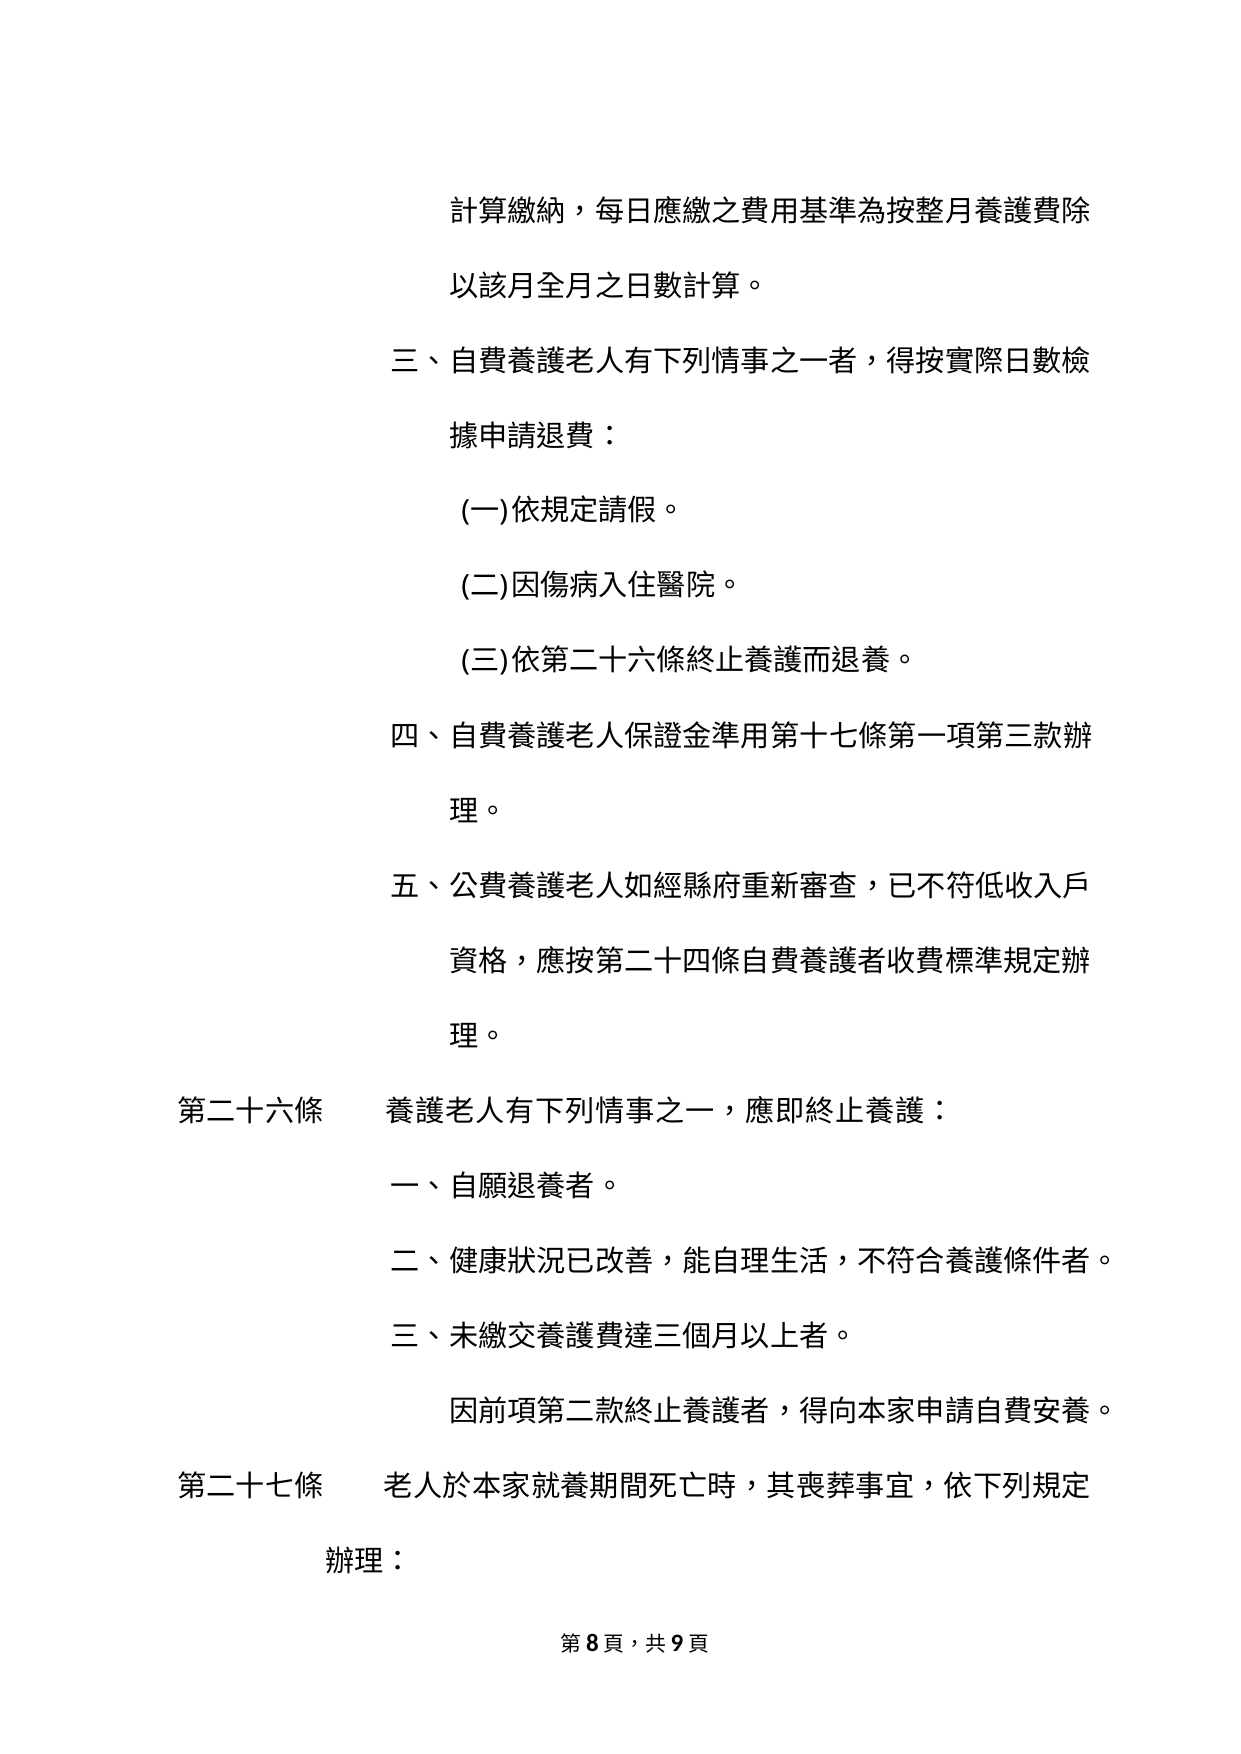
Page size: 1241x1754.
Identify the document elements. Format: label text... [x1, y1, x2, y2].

list 養護老人有下列情事之一，應即終止養護： [177, 1064, 1092, 1139]
list 依規定請假。 [508, 464, 1092, 539]
list 未繳交養護費達三個月以上者。 [390, 1289, 1092, 1364]
list 因傷病入住醫院。 [508, 539, 1092, 614]
list 計算繳納，每日應繳之費用基準為按整月養護費除以該月全月之日數計算。 [390, 164, 1092, 314]
list 健康狀況已改善，能自理生活，不符合養護條件者。 [390, 1214, 1092, 1289]
text 因前項第二款終止養護者，得向本家申請自費安養。 [449, 1364, 1092, 1439]
list 自費養護老人保證金準用第十七條第一項第三款辦理。 [390, 689, 1092, 839]
list 依第二十六條終止養護而退養。 [508, 614, 1092, 689]
list 自願退養者。 [390, 1139, 1092, 1214]
list 老人於本家就養期間死亡時，其喪葬事宜，依下列規定辦理： [177, 1439, 1092, 1589]
list 公費養護老人如經縣府重新審查，已不符低收入戶資格，應按第二十四條自費養護者收費標準規定辦理。 [390, 839, 1092, 1064]
list 自費養護老人有下列情事之一者，得按實際日數檢據申請退費： [390, 314, 1092, 464]
